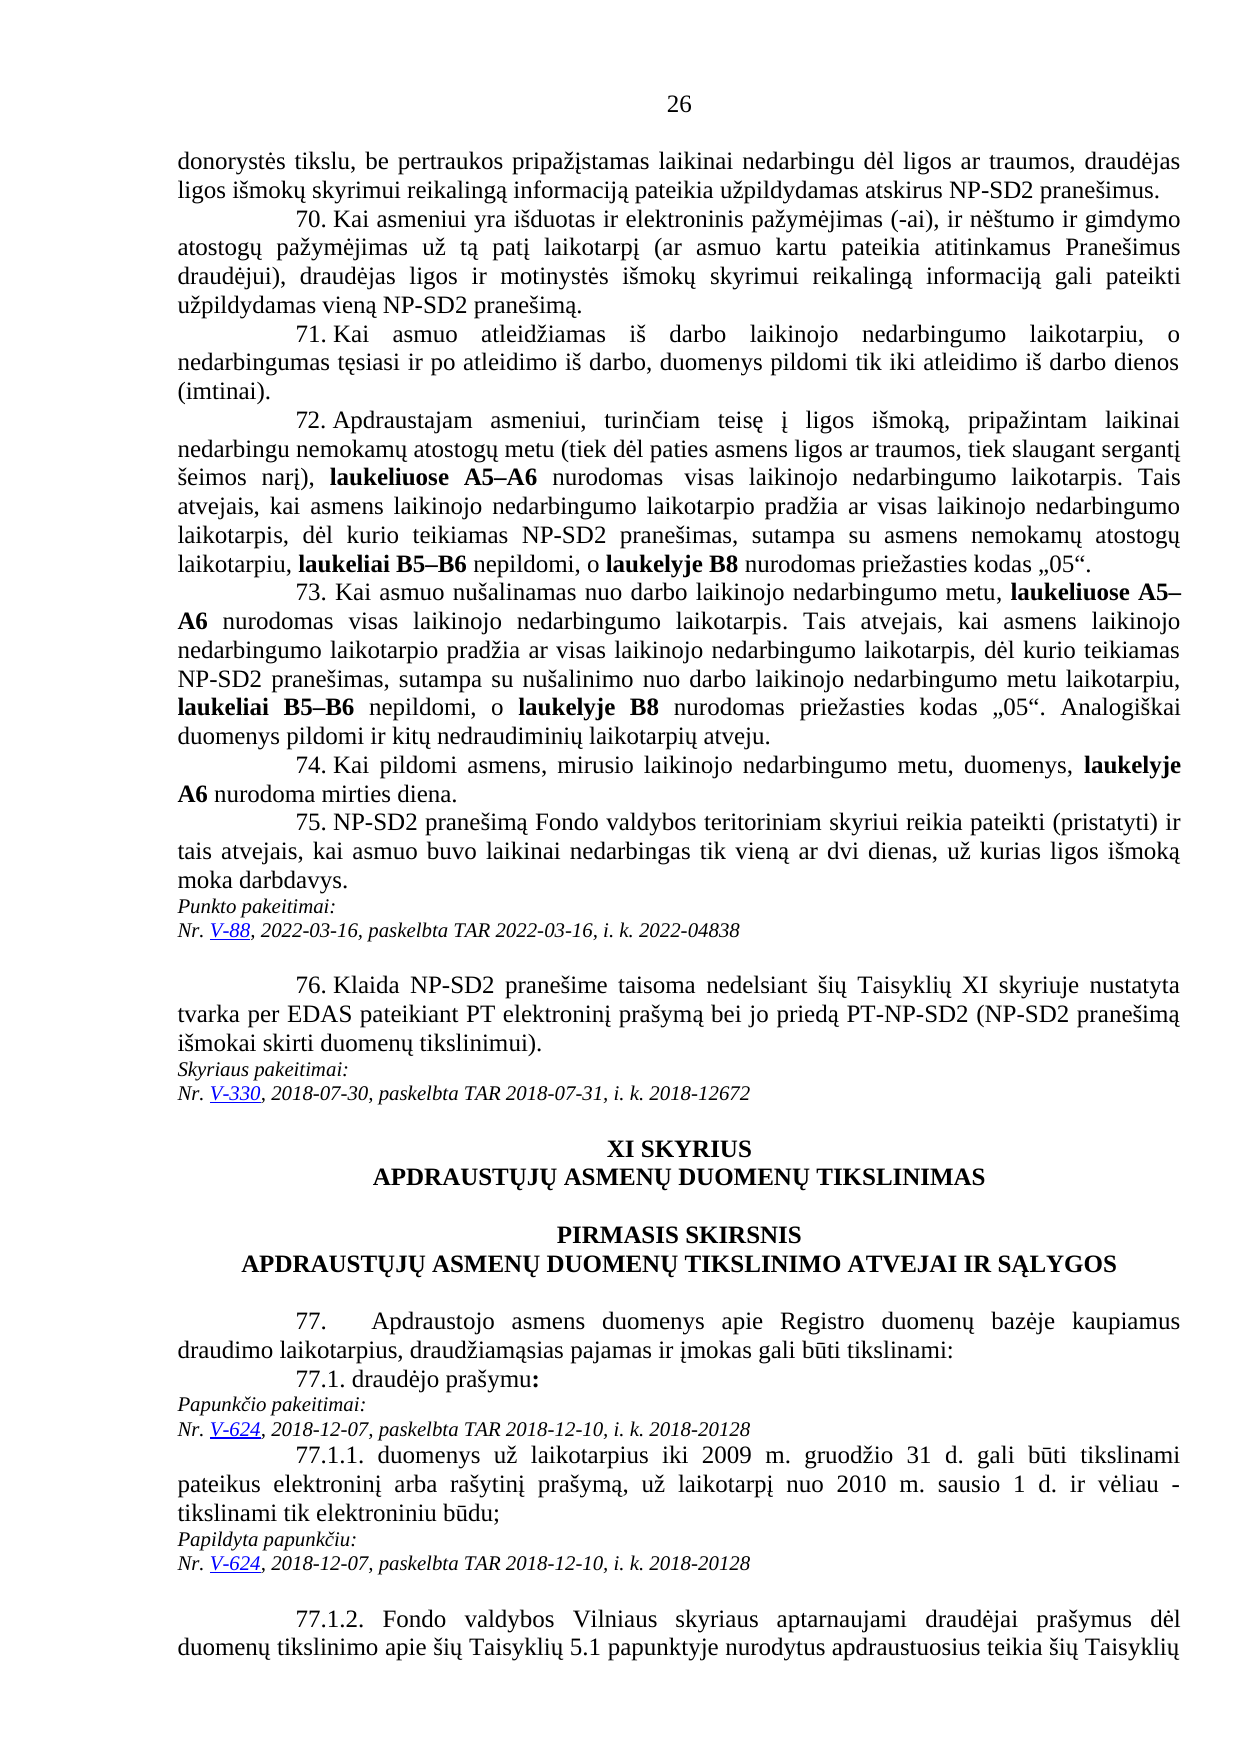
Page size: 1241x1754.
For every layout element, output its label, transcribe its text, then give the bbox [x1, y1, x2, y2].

text donorystės tikslu, be pertraukos pripažįstamas laikinai nedarbingu dėl ligos ar traumos, draudėjas ligos išmokų skyrimui reikalingą informaciją pateikia užpildydamas atskirus NP-SD2 pranešimus. [177, 146, 1181, 204]
text 77.1. draudėjo prašymu: [177, 1364, 1181, 1392]
text Punkto pakeitimai: [177, 894, 1181, 918]
text PIRMASIS SKIRSNIS [177, 1220, 1181, 1249]
text 77.1.1. duomenys už laikotarpius iki 2009 m. gruodžio 31 d. gali būti tikslinami pateikus elektroninį arba rašytinį prašymą, už laikotarpį nuo 2010 m. sausio 1 d. ir vėliau - tikslinami tik elektroniniu būdu; [177, 1441, 1181, 1527]
text Papunkčio pakeitimai: [177, 1392, 1181, 1416]
text 75. NP-SD2 pranešimą Fondo valdybos teritoriniam skyriui reikia pateikti (pristatyti) ir tais atvejais, kai asmuo buvo laikinai nedarbingas tik vieną ar dvi dienas, už kurias ligos išmoką moka darbdavys. [177, 807, 1181, 894]
text 70. Kai asmeniui yra išduotas ir elektroninis pažymėjimas (-ai), ir nėštumo ir gimdymo atostogų pažymėjimas už tą patį laikotarpį (ar asmuo kartu pateikia atitinkamus Pranešimus draudėjui), draudėjas ligos ir motinystės išmokų skyrimui reikalingą informaciją gali pateikti užpildydamas vieną NP-SD2 pranešimą. [177, 204, 1181, 319]
text Nr. V-88, 2022-03-16, paskelbta TAR 2022-03-16, i. k. 2022-04838 [177, 918, 1181, 942]
text 77.1.2. Fondo valdybos Vilniaus skyriaus aptarnaujami draudėjai prašymus dėl duomenų tikslinimo apie šių Taisyklių 5.1 papunktyje nurodytus apdraustuosius teikia šių Taisyklių [177, 1604, 1181, 1661]
text 71. Kai asmuo atleidžiamas iš darbo laikinojo nedarbingumo laikotarpiu, o nedarbingumas tęsiasi ir po atleidimo iš darbo, duomenys pildomi tik iki atleidimo iš darbo dienos (imtinai). [177, 319, 1181, 405]
text Nr. V-624, 2018-12-07, paskelbta TAR 2018-12-10, i. k. 2018-20128 [177, 1551, 1181, 1575]
text APDRAUSTŲJŲ ASMENŲ DUOMENŲ TIKSLINIMAS [177, 1162, 1181, 1191]
text Nr. V-624, 2018-12-07, paskelbta TAR 2018-12-10, i. k. 2018-20128 [177, 1416, 1181, 1441]
text XI SKYRIUS [177, 1134, 1181, 1162]
text 72. Apdraustajam asmeniui, turinčiam teisę į ligos išmoką, pripažintam laikinai nedarbingu nemokamų atostogų metu (tiek dėl paties asmens ligos ar traumos, tiek slaugant sergantį šeimos narį), laukeliuose A5–A6 nurodomas visas laikinojo nedarbingumo laikotarpis. Tais atvejais, kai asmens laikinojo nedarbingumo laikotarpio pradžia ar visas laikinojo nedarbingumo laikotarpis, dėl kurio teikiamas NP-SD2 pranešimas, sutampa su asmens nemokamų atostogų laikotarpiu, laukeliai B5–B6 nepildomi, o laukelyje B8 nurodomas priežasties kodas „05“. [177, 405, 1181, 577]
text 73. Kai asmuo nušalinamas nuo darbo laikinojo nedarbingumo metu, laukeliuose A5–A6 nurodomas visas laikinojo nedarbingumo laikotarpis. Tais atvejais, kai asmens laikinojo nedarbingumo laikotarpio pradžia ar visas laikinojo nedarbingumo laikotarpis, dėl kurio teikiamas NP-SD2 pranešimas, sutampa su nušalinimo nuo darbo laikinojo nedarbingumo metu laikotarpiu, laukeliai B5–B6 nepildomi, o laukelyje B8 nurodomas priežasties kodas „05“. Analogiškai duomenys pildomi ir kitų nedraudiminių laikotarpių atveju. [177, 577, 1181, 750]
text Papildyta papunkčiu: [177, 1527, 1181, 1551]
text Nr. V-330, 2018-07-30, paskelbta TAR 2018-07-31, i. k. 2018-12672 [177, 1081, 1181, 1105]
text 76. Klaida NP-SD2 pranešime taisoma nedelsiant šių Taisyklių XI skyriuje nustatyta tvarka per EDAS pateikiant PT elektroninį prašymą bei jo priedą PT-NP-SD2 (NP-SD2 pranešimą išmokai skirti duomenų tikslinimui). [177, 971, 1181, 1057]
text 77. Apdraustojo asmens duomenys apie Registro duomenų bazėje kaupiamus draudimo laikotarpius, draudžiamąsias pajamas ir įmokas gali būti tikslinami: [177, 1306, 1181, 1364]
text APDRAUSTŲJŲ ASMENŲ DUOMENŲ TIKSLINIMO ATVEJAI IR SĄLYGOS [177, 1249, 1181, 1277]
text 74. Kai pildomi asmens, mirusio laikinojo nedarbingumo metu, duomenys, laukelyje A6 nurodoma mirties diena. [177, 750, 1181, 807]
text Skyriaus pakeitimai: [177, 1057, 1181, 1081]
